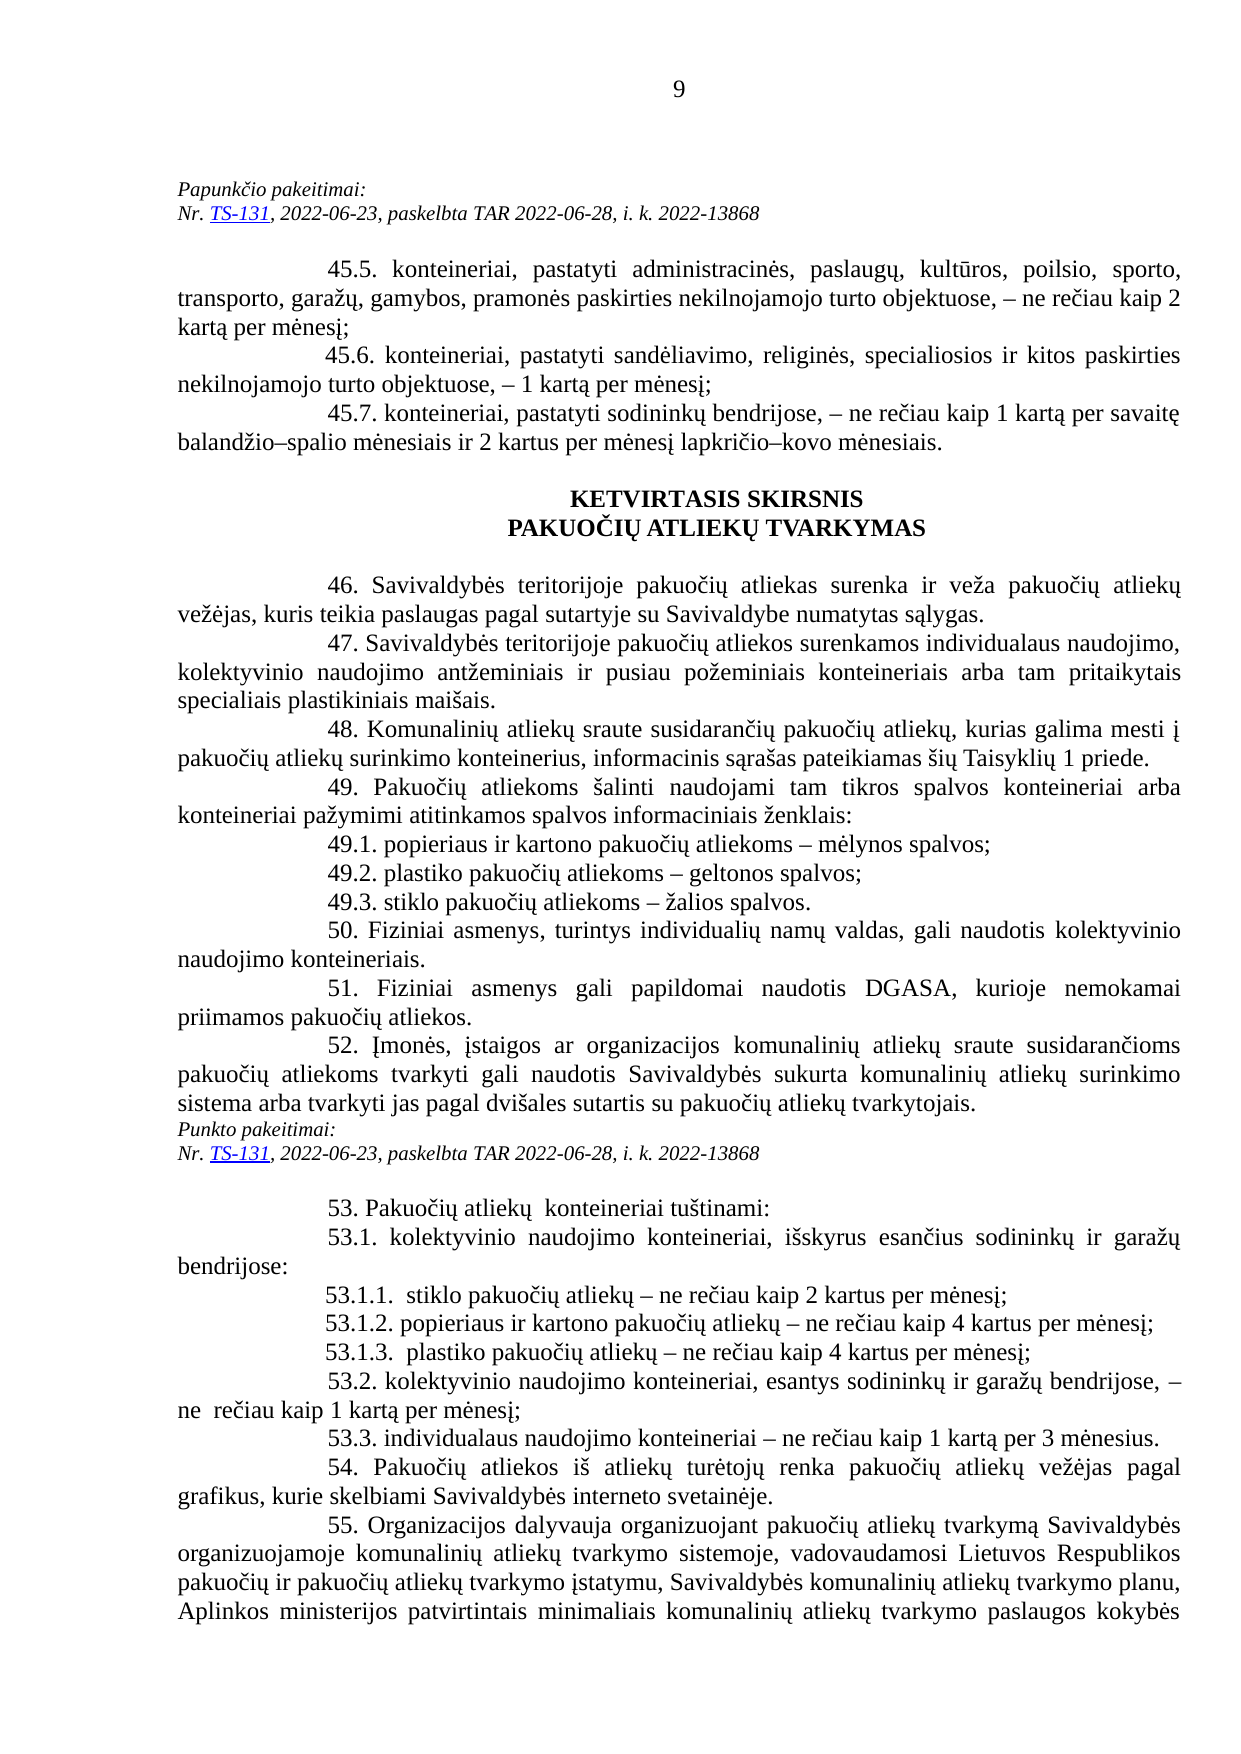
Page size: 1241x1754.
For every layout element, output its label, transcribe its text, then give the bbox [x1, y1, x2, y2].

subtitle PAKUOČIŲ ATLIEKŲ TVARKYMAS [252, 513, 1181, 542]
text 45.6. konteineriai, pastatyti sandėliavimo, religinės, specialiosios ir kitos paskirties nekilnojamojo turto objektuose, – 1 kartą per mėnesį; [177, 340, 1181, 398]
text 55. Organizacijos dalyvauja organizuojant pakuočių atliekų tvarkymą Savivaldybės organizuojamoje komunalinių atliekų tvarkymo sistemoje, vadovaudamosi Lietuvos Respublikos pakuočių ir pakuočių atliekų tvarkymo įstatymu, Savivaldybės komunalinių atliekų tvarkymo planu, Aplinkos ministerijos patvirtintais minimaliais komunalinių atliekų tvarkymo paslaugos kokybės [177, 1510, 1181, 1625]
text 53. Pakuočių atliekų konteineriai tuštinami: [177, 1193, 1181, 1222]
text 53.1. kolektyvinio naudojimo konteineriai, išskyrus esančius sodininkų ir garažų bendrijose: [177, 1222, 1181, 1280]
text 51. Fiziniai asmenys gali papildomai naudotis DGASA, kurioje nemokamai priimamos pakuočių atliekos. [177, 973, 1181, 1030]
text Nr. TS-131, 2022-06-23, paskelbta TAR 2022-06-28, i. k. 2022-13868 [177, 201, 1181, 225]
subtitle 46. Savivaldybės teritorijoje pakuočių atliekas surenka ir veža pakuočių atliekų vežėjas, kuris teikia paslaugas pagal sutartyje su Savivaldybe numatytas sąlygas. [177, 570, 1181, 628]
text 49.3. stiklo pakuočių atliekoms – žalios spalvos. [177, 887, 1181, 915]
text 54. Pakuočių atliekos iš atliekų turėtojų renka pakuočių atliekų vežėjas pagal grafikus, kurie skelbiami Savivaldybės interneto svetainėje. [177, 1452, 1181, 1510]
text 53.3. individualaus naudojimo konteineriai – ne rečiau kaip 1 kartą per 3 mėnesius. [177, 1423, 1181, 1452]
text 49.1. popieriaus ir kartono pakuočių atliekoms – mėlynos spalvos; [177, 829, 1181, 858]
text 53.1.1. stiklo pakuočių atliekų – ne rečiau kaip 2 kartus per mėnesį; [177, 1280, 1181, 1308]
subtitle KETVIRTASIS SKIRSNIS [252, 484, 1181, 513]
text 50. Fiziniai asmenys, turintys individualių namų valdas, gali naudotis kolektyvinio naudojimo konteineriais. [177, 915, 1181, 973]
text 48. Komunalinių atliekų sraute susidarančių pakuočių atliekų, kurias galima mesti į pakuočių atliekų surinkimo konteinerius, informacinis sąrašas pateikiamas šių Taisyklių 1 priede. [177, 714, 1181, 772]
subtitle 45.7. konteineriai, pastatyti sodininkų bendrijose, – ne rečiau kaip 1 kartą per savaitę balandžio–spalio mėnesiais ir 2 kartus per mėnesį lapkričio–kovo mėnesiais. [177, 398, 1181, 455]
text Nr. TS-131, 2022-06-23, paskelbta TAR 2022-06-28, i. k. 2022-13868 [177, 1141, 1181, 1165]
text 53.2. kolektyvinio naudojimo konteineriai, esantys sodininkų ir garažų bendrijose, – ne rečiau kaip 1 kartą per mėnesį; [177, 1366, 1181, 1423]
text 53.1.2. popieriaus ir kartono pakuočių atliekų – ne rečiau kaip 4 kartus per mėnesį; [177, 1308, 1181, 1337]
text Punkto pakeitimai: [177, 1117, 1181, 1141]
subtitle 45.5. konteineriai, pastatyti administracinės, paslaugų, kultūros, poilsio, sporto, transporto, garažų, gamybos, pramonės paskirties nekilnojamojo turto objektuose, – ne rečiau kaip 2 kartą per mėnesį; [177, 254, 1181, 340]
text 49.2. plastiko pakuočių atliekoms – geltonos spalvos; [177, 858, 1181, 887]
text 49. Pakuočių atliekoms šalinti naudojami tam tikros spalvos konteineriai arba konteineriai pažymimi atitinkamos spalvos informaciniais ženklais: [177, 772, 1181, 829]
text 47. Savivaldybės teritorijoje pakuočių atliekos surenkamos individualaus naudojimo, kolektyvinio naudojimo antžeminiais ir pusiau požeminiais konteineriais arba tam pritaikytais specialiais plastikiniais maišais. [177, 628, 1181, 714]
text 53.1.3. plastiko pakuočių atliekų – ne rečiau kaip 4 kartus per mėnesį; [177, 1337, 1181, 1366]
text Papunkčio pakeitimai: [177, 177, 1181, 201]
text 52. Įmonės, įstaigos ar organizacijos komunalinių atliekų sraute susidarančioms pakuočių atliekoms tvarkyti gali naudotis Savivaldybės sukurta komunalinių atliekų surinkimo sistema arba tvarkyti jas pagal dvišales sutartis su pakuočių atliekų tvarkytojais. [177, 1030, 1181, 1117]
